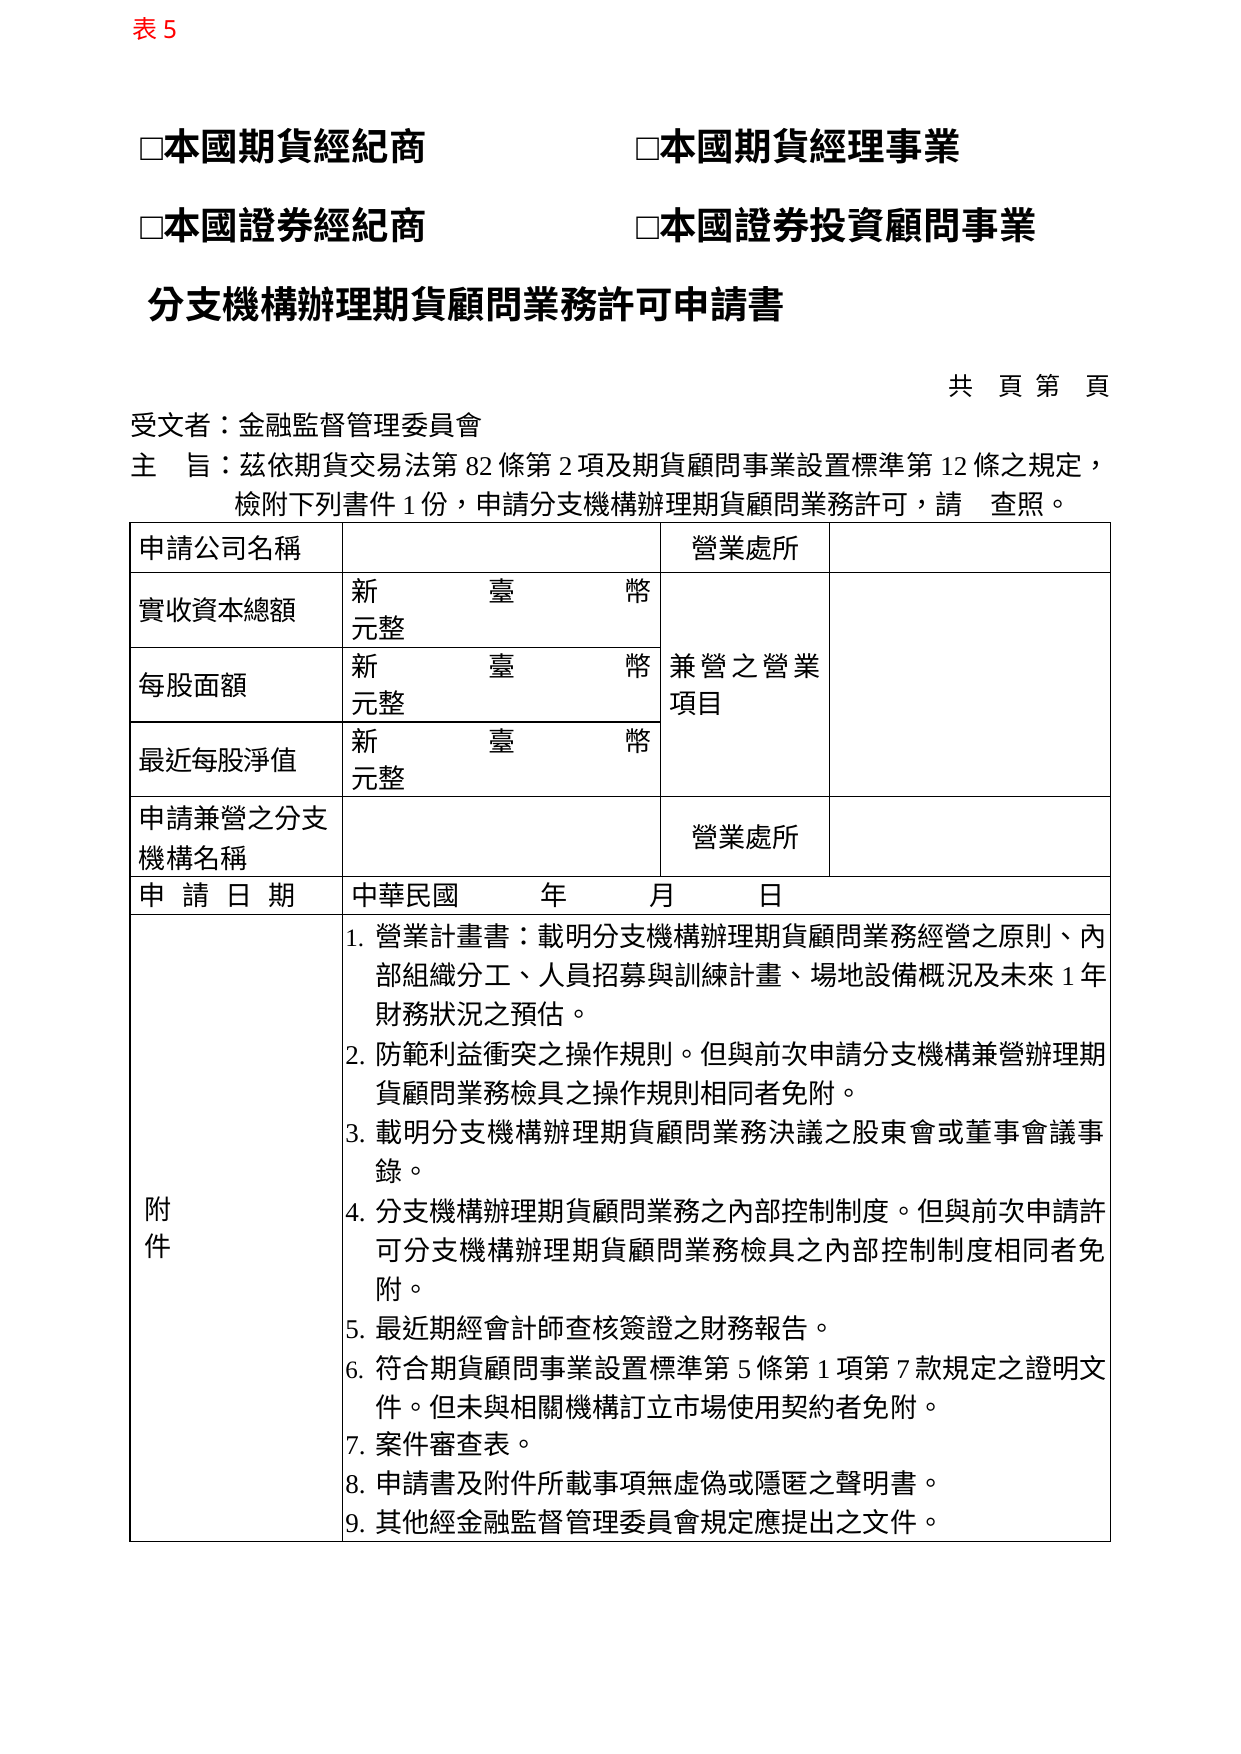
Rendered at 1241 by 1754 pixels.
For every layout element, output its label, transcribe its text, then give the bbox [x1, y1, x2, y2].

table_cell 新臺幣 元整 [343, 648, 660, 721]
table_cell 附 件 [131, 915, 342, 1541]
table_cell [343, 797, 660, 876]
text 表5 [132, 12, 187, 46]
subtitle 分支機構辦理期貨顧問業務許可申請書 [147, 261, 1110, 323]
subtitle □本國期貨經紀商 □本國期貨經理事業 [124, 102, 1110, 164]
table_cell 營業計畫書：載明分支機構辦理期貨顧問業務經營之原則、內部組織分工、人員招募與訓練計畫、場地設備概況及未來1年財務狀況之預估。 防範利益衝突之操作規則。但與前次申請分支機構兼營辦理期貨顧問業務檢具之操作規則相同者免附。 載明分支機構辦理期貨顧問業務決議之股東會或董事會議事錄。 分支機構辦理期貨顧問業務之內部控制制度。但與前次申請許可分支機構辦理期貨顧問業務檢具之內部控制制度相同者免附。 最近期經會計師查核簽證之財務報告。 符合期貨顧問事業設置標準第5條第1項第7款規定之證明文件。但未與相關機構訂立市場使用契約者免附。 案件審查表。 申請書及附件所載事項無虛偽或隱匿之聲明書。 其他經金融監督管理委員會規定應提出之文件。 [343, 915, 1110, 1541]
text 受文者：金融監督管理委員會 [130, 404, 1110, 444]
table_cell 每股面額 [131, 648, 342, 721]
table_header [343, 523, 660, 572]
subtitle 共 頁 第 頁 [121, 342, 1110, 404]
table_cell 申 請 日 期 [131, 877, 342, 914]
table_header 營業處所 [661, 523, 829, 572]
table_header [830, 523, 1110, 572]
subtitle □本國證券經紀商 □本國證券投資顧問事業 [124, 181, 1110, 244]
subtitle [117, 4, 202, 61]
table_cell 兼營之營業項目 [661, 573, 829, 796]
table_cell 營業處所 [661, 797, 829, 876]
table_cell 實收資本總額 [131, 573, 342, 647]
table_cell 最近每股淨值 [131, 723, 342, 796]
table_cell [830, 797, 1110, 876]
table_cell 中華民國 年 月 日 [343, 877, 1110, 914]
text 主 旨：茲依期貨交易法第82條第2項及期貨顧問事業設置標準第12條之規定，檢附下列書件1份，申請分支機構辦理期貨顧問業務許可，請 查照。 [130, 444, 1110, 522]
table_header 申請公司名稱 [131, 523, 342, 572]
table_cell [830, 573, 1110, 796]
table_cell 新臺幣 元整 [343, 573, 660, 647]
table_cell 新臺幣 元整 [343, 723, 660, 796]
table_cell 申請兼營之分支機構名稱 [131, 797, 342, 876]
